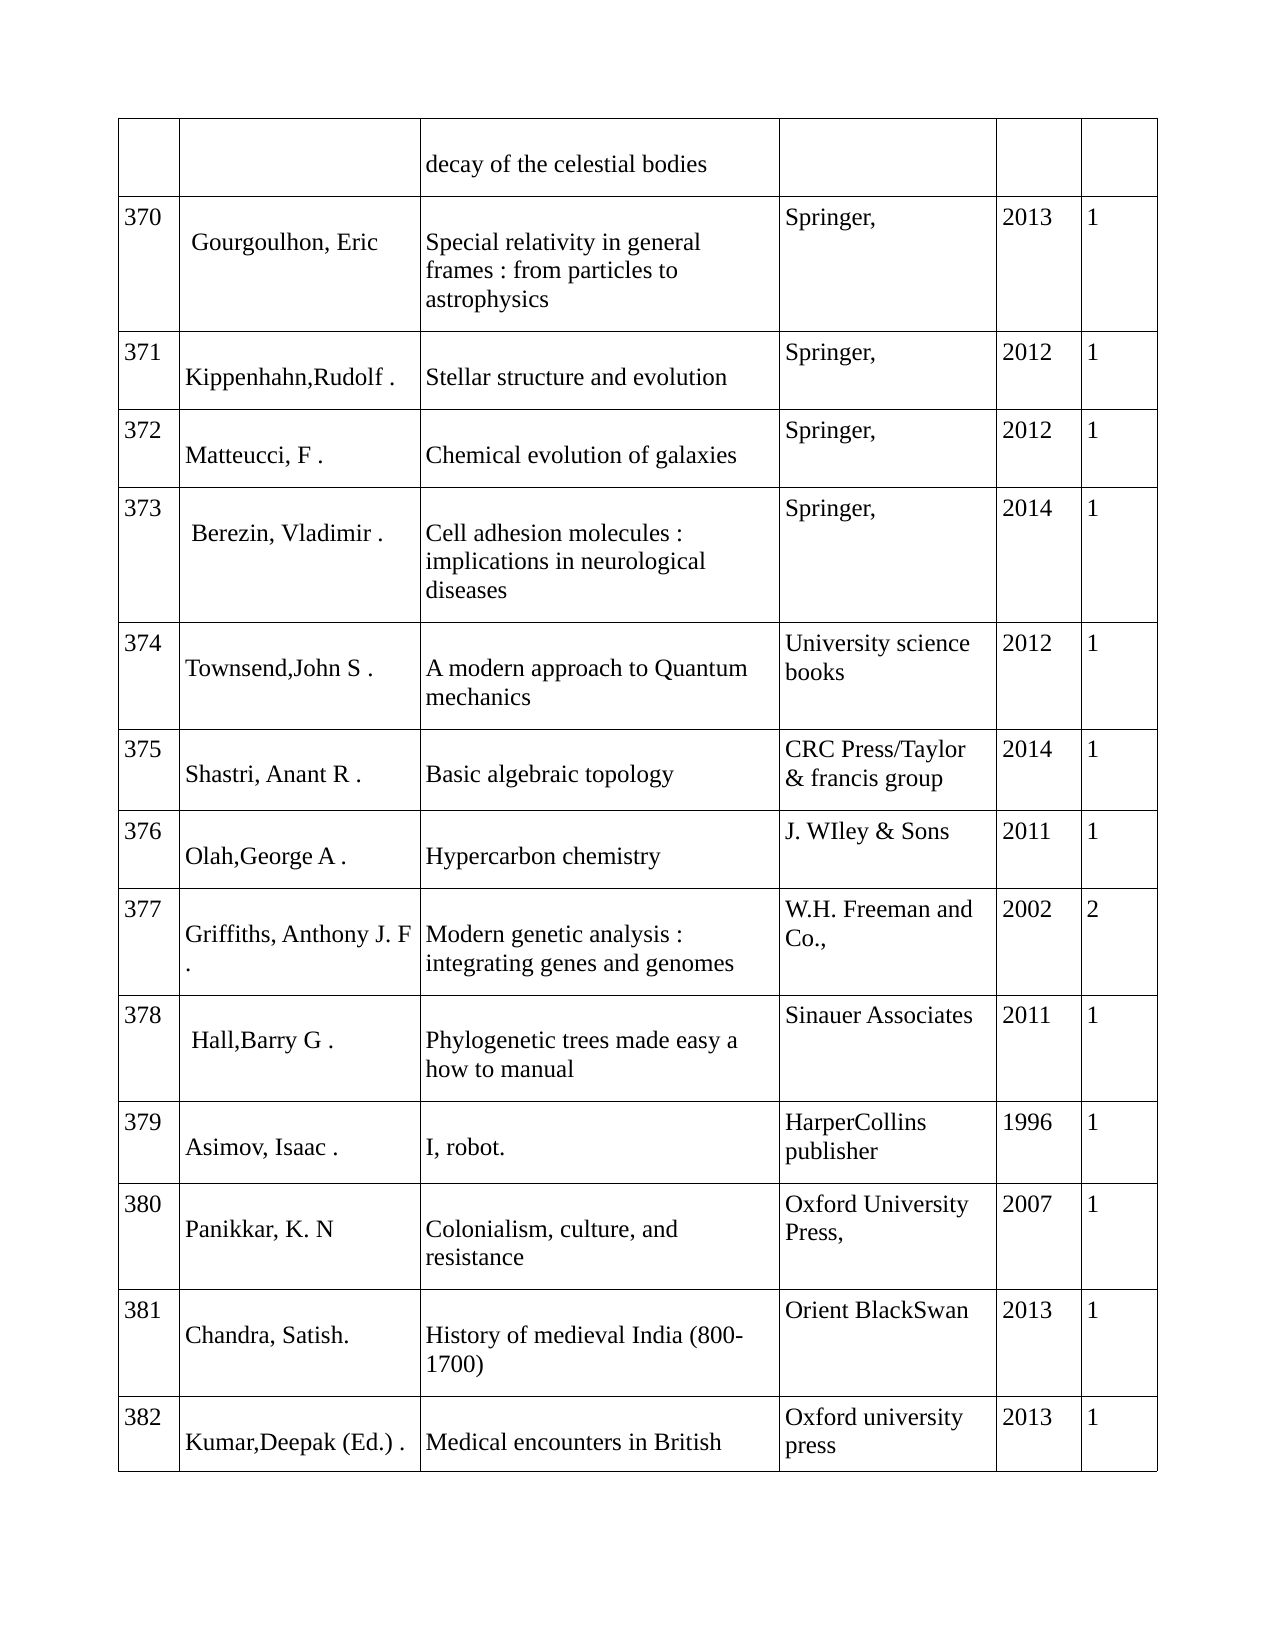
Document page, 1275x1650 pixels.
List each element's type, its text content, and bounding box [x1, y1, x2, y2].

table_cell 1 [1082, 730, 1157, 810]
table_cell W.H. Freeman and Co., [780, 889, 996, 995]
table_cell 2012 [997, 623, 1081, 729]
table_cell Kumar,Deepak (Ed.) . [180, 1397, 420, 1471]
table_cell 2012 [997, 410, 1081, 487]
table_cell 2011 [997, 996, 1081, 1101]
table_cell 1 [1082, 1102, 1157, 1183]
table_cell Basic algebraic topology [421, 730, 779, 810]
table_cell 1 [1082, 488, 1157, 622]
table_cell 1996 [997, 1102, 1081, 1183]
table_cell 1 [1082, 996, 1157, 1101]
table_cell 1 [1082, 1184, 1157, 1289]
table_cell Springer, [780, 488, 996, 622]
table_cell Chemical evolution of galaxies [421, 410, 779, 487]
table_cell [997, 119, 1081, 196]
table_cell J. WIley & Sons [780, 811, 996, 888]
table_cell University science books [780, 623, 996, 729]
table_cell 370 [119, 197, 179, 331]
table_cell A modern approach to Quantum mechanics [421, 623, 779, 729]
table_cell Olah,George A . [180, 811, 420, 888]
table_cell 377 [119, 889, 179, 995]
table_cell 2013 [997, 197, 1081, 331]
table_cell 1 [1082, 811, 1157, 888]
table_cell 1 [1082, 410, 1157, 487]
table_cell Stellar structure and evolution [421, 332, 779, 409]
table_cell 375 [119, 730, 179, 810]
table_cell Berezin, Vladimir . [180, 488, 420, 622]
table_cell Shastri, Anant R . [180, 730, 420, 810]
table_cell 2014 [997, 730, 1081, 810]
table_cell I, robot. [421, 1102, 779, 1183]
table_cell History of medieval India (800-1700) [421, 1290, 779, 1396]
table_cell Gourgoulhon, Eric [180, 197, 420, 331]
table_cell [1082, 119, 1157, 196]
table_cell 2013 [997, 1290, 1081, 1396]
table_cell Modern genetic analysis : integrating genes and genomes [421, 889, 779, 995]
table_cell Asimov, Isaac . [180, 1102, 420, 1183]
table_cell Medical encounters in British [421, 1397, 779, 1471]
table_cell Kippenhahn,Rudolf . [180, 332, 420, 409]
table_cell 1 [1082, 332, 1157, 409]
table_cell 1 [1082, 197, 1157, 331]
table_cell Hypercarbon chemistry [421, 811, 779, 888]
table_cell 1 [1082, 1290, 1157, 1396]
table_cell Matteucci, F . [180, 410, 420, 487]
table_cell Orient BlackSwan [780, 1290, 996, 1396]
table_cell 371 [119, 332, 179, 409]
table_cell 2007 [997, 1184, 1081, 1289]
table_cell Oxford university press [780, 1397, 996, 1471]
table_cell Oxford University Press, [780, 1184, 996, 1289]
table_cell Springer, [780, 332, 996, 409]
table_cell 379 [119, 1102, 179, 1183]
table_cell Colonialism, culture, and resistance [421, 1184, 779, 1289]
table_cell 380 [119, 1184, 179, 1289]
table_cell 2011 [997, 811, 1081, 888]
table_cell Special relativity in general frames : from particles to astrophysics [421, 197, 779, 331]
table_cell 382 [119, 1397, 179, 1471]
table_cell 2 [1082, 889, 1157, 995]
table_cell 381 [119, 1290, 179, 1396]
table_cell Phylogenetic trees made easy a how to manual [421, 996, 779, 1101]
table_cell 373 [119, 488, 179, 622]
table_cell 376 [119, 811, 179, 888]
table_cell Panikkar, K. N [180, 1184, 420, 1289]
table_cell 1 [1082, 623, 1157, 729]
table_cell Cell adhesion molecules : implications in neurological diseases [421, 488, 779, 622]
table_cell 378 [119, 996, 179, 1101]
table_cell 2012 [997, 332, 1081, 409]
table_cell 1 [1082, 1397, 1157, 1471]
table_cell 2014 [997, 488, 1081, 622]
table_cell Chandra, Satish. [180, 1290, 420, 1396]
table_cell Townsend,John S . [180, 623, 420, 729]
table_cell 372 [119, 410, 179, 487]
table_cell [119, 119, 179, 196]
table_cell Hall,Barry G . [180, 996, 420, 1101]
table_cell 374 [119, 623, 179, 729]
table_cell Springer, [780, 197, 996, 331]
table_cell Springer, [780, 410, 996, 487]
table_cell HarperCollins publisher [780, 1102, 996, 1183]
table_cell Griffiths, Anthony J. F . [180, 889, 420, 995]
table_cell Sinauer Associates [780, 996, 996, 1101]
table_cell [180, 119, 420, 196]
table_cell decay of the celestial bodies [421, 119, 779, 196]
table_cell 2002 [997, 889, 1081, 995]
table_cell [780, 119, 996, 196]
table_cell CRC Press/Taylor & francis group [780, 730, 996, 810]
table_cell 2013 [997, 1397, 1081, 1471]
